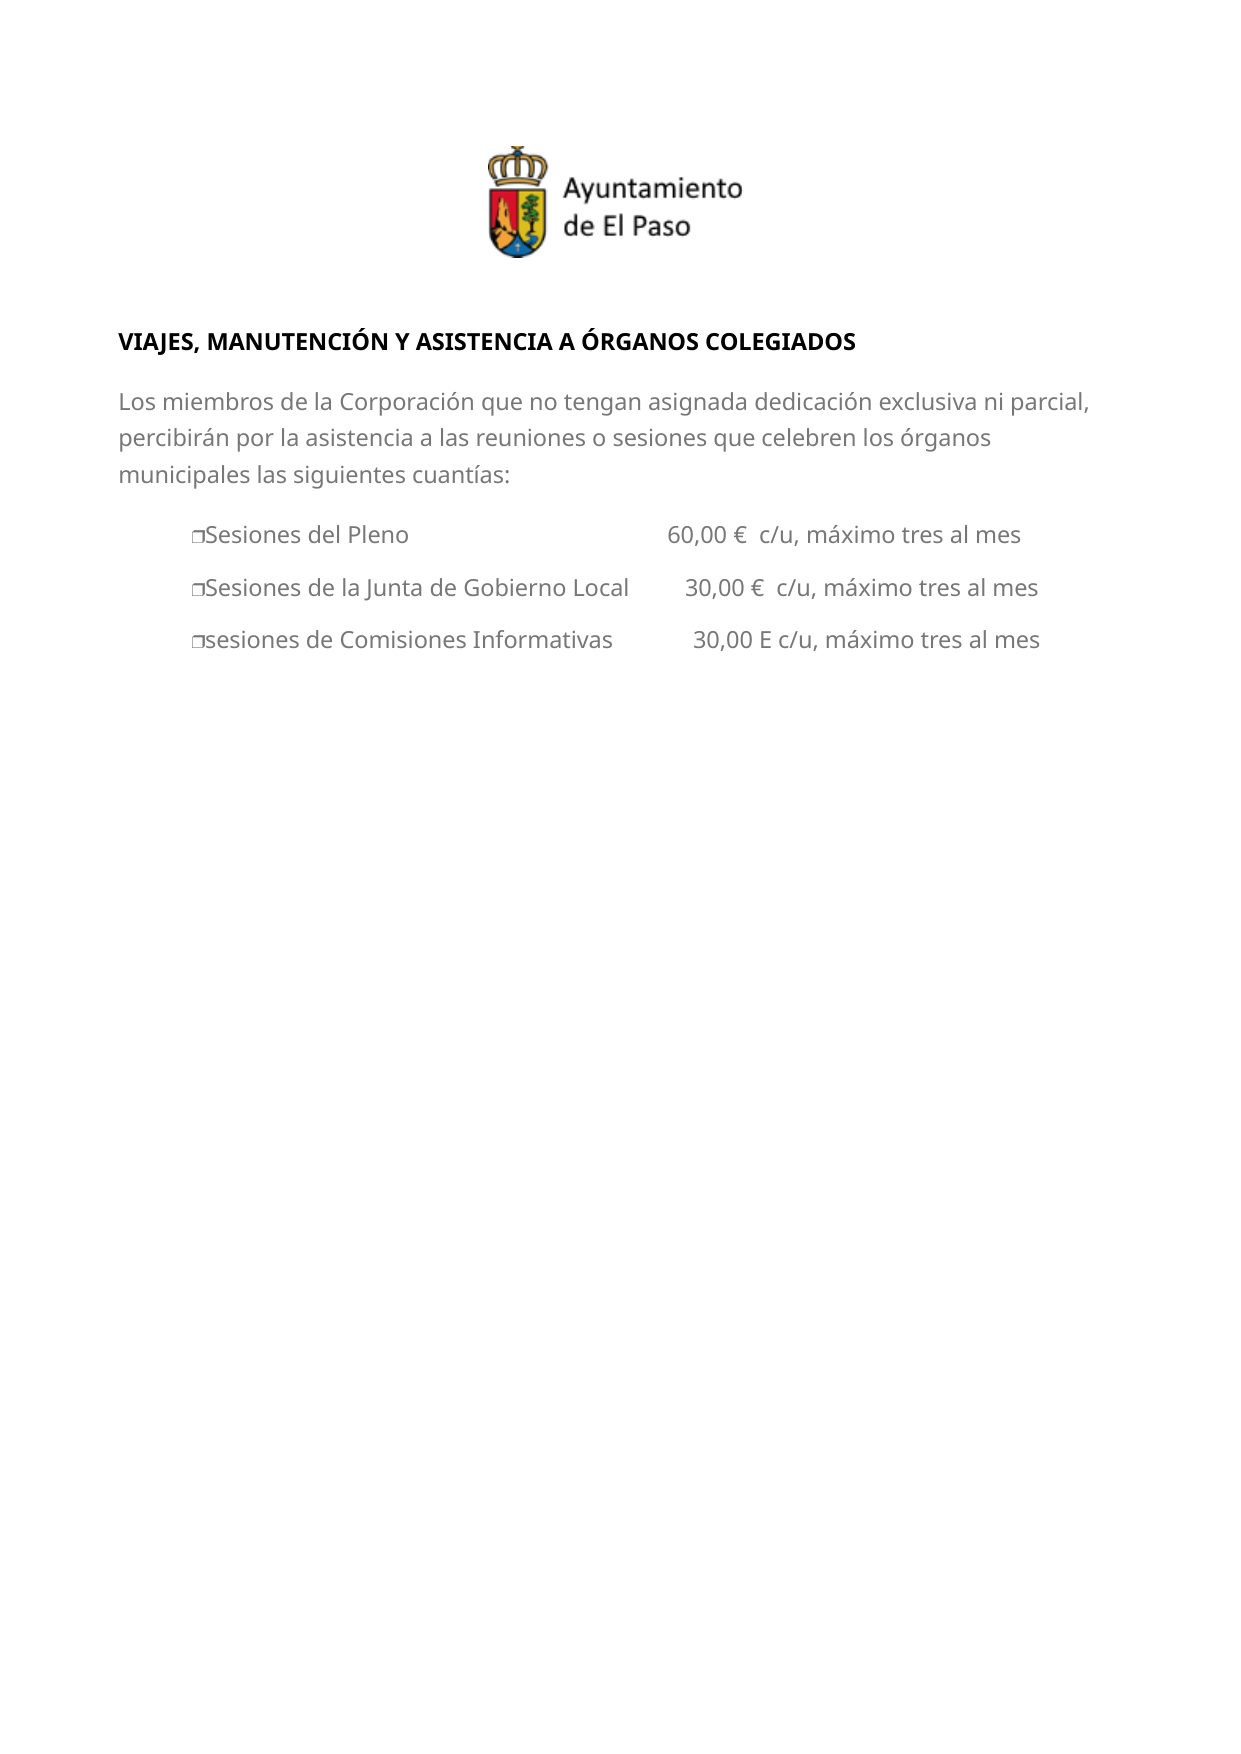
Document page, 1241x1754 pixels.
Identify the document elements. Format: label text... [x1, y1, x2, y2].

list Sesiones del Pleno 60,00 € c/u, máximo tres al mes [118, 519, 1122, 551]
list sesiones de Comisiones Informativas 30,00 E c/u, máximo tres al mes [118, 623, 1122, 656]
text VIAJES, MANUTENCIÓN Y ASISTENCIA A ÓRGANOS COLEGIADOS [118, 325, 1122, 357]
picture [488, 146, 753, 258]
list Sesiones de la Junta de Gobierno Local 30,00 € c/u, máximo tres al mes [118, 571, 1122, 603]
text Los miembros de la Corporación que no tengan asignada dedicación exclusiva ni parcial, percibirán por la asistencia a las reuniones o sesiones que celebren los órganos municipales las siguientes cuantías: [118, 385, 1122, 491]
